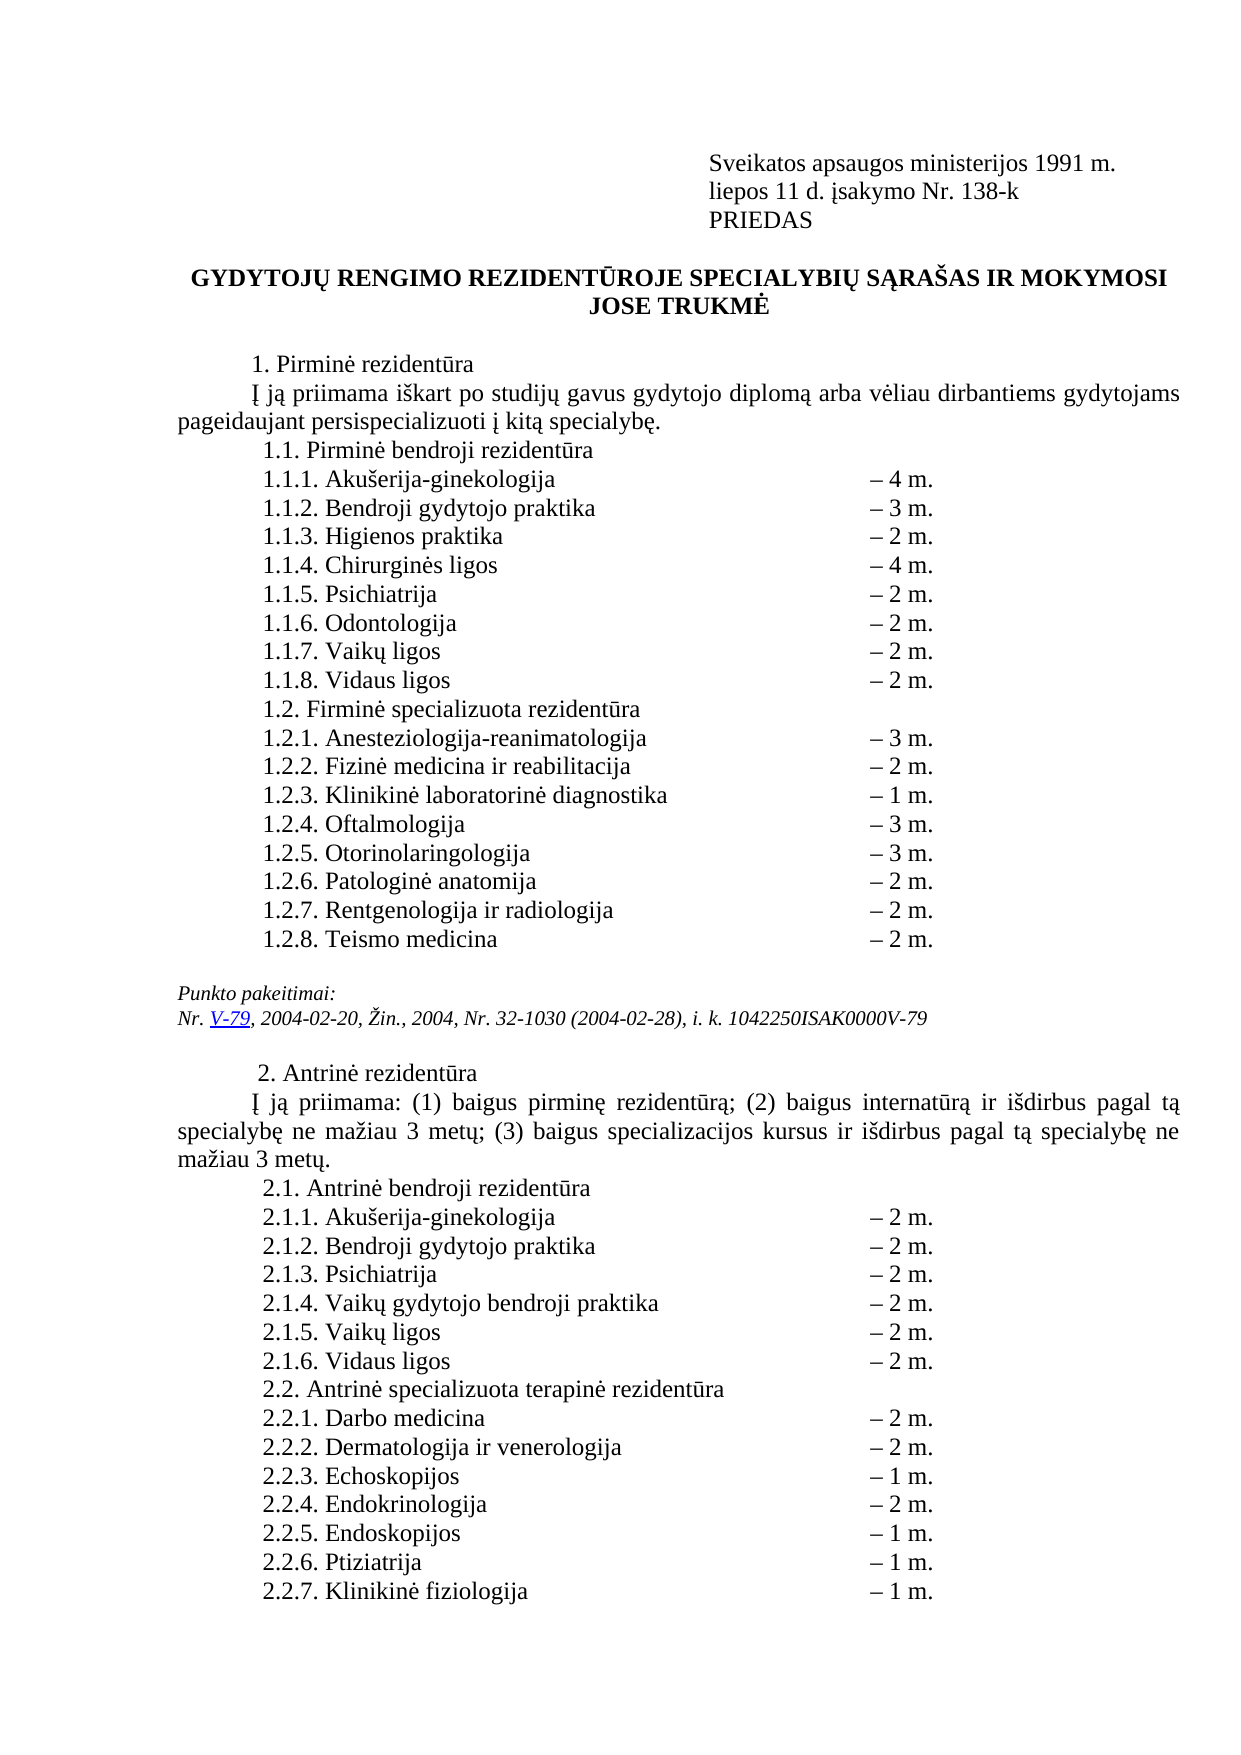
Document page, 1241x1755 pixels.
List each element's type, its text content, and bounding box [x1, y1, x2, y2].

table_cell 2.2.3. Echoskopijos [177, 1461, 859, 1489]
table_cell 1.2.5. Otorinolaringologija [177, 838, 859, 866]
table_cell [859, 1375, 1181, 1403]
text liepos 11 d. įsakymo Nr. 138-k [177, 176, 1181, 205]
table_cell – 2 m. [859, 1346, 1181, 1374]
text Sveikatos apsaugos ministerijos 1991 m. [709, 148, 1181, 176]
table_cell 2.1.1. Akušerija-ginekologija [177, 1202, 859, 1231]
table_cell – 2 m. [859, 521, 1181, 550]
table_cell – 2 m. [859, 665, 1181, 694]
table_cell – 2 m. [859, 636, 1181, 665]
table_cell 1.2.3. Klinikinė laboratorinė diagnostika [177, 780, 859, 809]
table_cell 2.1.5. Vaikų ligos [177, 1317, 859, 1346]
text Į ją priimama: (1) baigus pirminę rezidentūrą; (2) baigus internatūrą ir išdirbus pagal tą specialybę ne mažiau 3 metų; (3) baigus specializacijos kursus ir išdirbus pagal tą specialybę ne mažiau 3 metų. [177, 1087, 1181, 1173]
table_cell – 4 m. [859, 464, 1181, 493]
table_header 1.1. Pirminė bendroji rezidentūra [177, 435, 859, 464]
table_cell 2.1.4. Vaikų gydytojo bendroji praktika [177, 1288, 859, 1317]
table_cell 1.1.6. Odontologija [177, 608, 859, 636]
table_cell 2.2.2. Dermatologija ir venerologija [177, 1432, 859, 1461]
table_cell – 3 m. [859, 838, 1181, 866]
table_cell 1.2.6. Patologinė anatomija [177, 866, 859, 895]
table_cell 1.1.2. Bendroji gydytojo praktika [177, 493, 859, 521]
table_cell 2.2.1. Darbo medicina [177, 1403, 859, 1432]
text Nr. V-79, 2004-02-20, Žin., 2004, Nr. 32-1030 (2004-02-28), i. k. 1042250ISAK0000V-79 [177, 1005, 1181, 1029]
table_cell 2.2.7. Klinikinė fiziologija [177, 1576, 859, 1604]
text Į ją priimama iškart po studijų gavus gydytojo diplomą arba vėliau dirbantiems gydytojams pageidaujant persispecializuoti į kitą specialybę. [177, 378, 1181, 435]
table_header [859, 435, 1181, 464]
table_cell – 3 m. [859, 493, 1181, 521]
table_header 2.1. Antrinė bendroji rezidentūra [177, 1173, 859, 1202]
table_cell 2.1.6. Vidaus ligos [177, 1346, 859, 1374]
table_cell 2.2.6. Ptiziatrija [177, 1547, 859, 1576]
table_cell – 2 m. [859, 1403, 1181, 1432]
table_cell – 2 m. [859, 895, 1181, 924]
table_cell – 2 m. [859, 1260, 1181, 1288]
table_cell 1.1.4. Chirurginės ligos [177, 550, 859, 579]
table_cell – 4 m. [859, 550, 1181, 579]
table_cell – 2 m. [859, 1490, 1181, 1518]
table_cell – 2 m. [859, 608, 1181, 636]
table_cell 2.2.4. Endokrinologija [177, 1490, 859, 1518]
text 1. Pirminė rezidentūra [177, 349, 1181, 378]
table_cell 1.1.7. Vaikų ligos [177, 636, 859, 665]
table_cell – 2 m. [859, 1202, 1181, 1231]
table_cell – 2 m. [859, 1317, 1181, 1346]
table_cell 1.1.8. Vidaus ligos [177, 665, 859, 694]
table_cell 1.2.4. Oftalmologija [177, 809, 859, 838]
table_cell 2.2.5. Endoskopijos [177, 1518, 859, 1547]
table_cell 2.1.3. Psichiatrija [177, 1260, 859, 1288]
table_cell – 1 m. [859, 1461, 1181, 1489]
text PRIEDAS [177, 205, 1181, 234]
table_cell – 2 m. [859, 1432, 1181, 1461]
table_header [859, 1173, 1181, 1202]
table_cell [859, 694, 1181, 723]
table_cell – 1 m. [859, 1518, 1181, 1547]
table_cell 1.1.5. Psichiatrija [177, 579, 859, 608]
text Punkto pakeitimai: [177, 981, 1181, 1005]
table_cell – 3 m. [859, 723, 1181, 751]
table_cell – 2 m. [859, 866, 1181, 895]
text 2. Antrinė rezidentūra [177, 1058, 1181, 1087]
text GYDYTOJŲ RENGIMO REZIDENTŪROJE SPECIALYBIŲ SĄRAŠAS IR MOKYMOSI JOSE TRUKMĖ [177, 263, 1181, 320]
table_cell 1.2. Firminė specializuota rezidentūra [177, 694, 859, 723]
table_cell – 1 m. [859, 780, 1181, 809]
table_cell 1.1.3. Higienos praktika [177, 521, 859, 550]
table_cell – 2 m. [859, 751, 1181, 780]
table_cell 1.2.8. Teismo medicina [177, 924, 859, 953]
table_cell – 2 m. [859, 579, 1181, 608]
table_cell – 2 m. [859, 924, 1181, 953]
table_cell – 1 m. [859, 1547, 1181, 1576]
table_cell 1.1.1. Akušerija-ginekologija [177, 464, 859, 493]
table_cell 1.2.7. Rentgenologija ir radiologija [177, 895, 859, 924]
table_cell – 2 m. [859, 1288, 1181, 1317]
table_cell 2.2. Antrinė specializuota terapinė rezidentūra [177, 1375, 859, 1403]
table_cell 1.2.2. Fizinė medicina ir reabilitacija [177, 751, 859, 780]
table_cell – 1 m. [859, 1576, 1181, 1604]
table_cell – 2 m. [859, 1231, 1181, 1259]
table_cell 1.2.1. Anesteziologija-reanimatologija [177, 723, 859, 751]
table_cell – 3 m. [859, 809, 1181, 838]
table_cell 2.1.2. Bendroji gydytojo praktika [177, 1231, 859, 1259]
